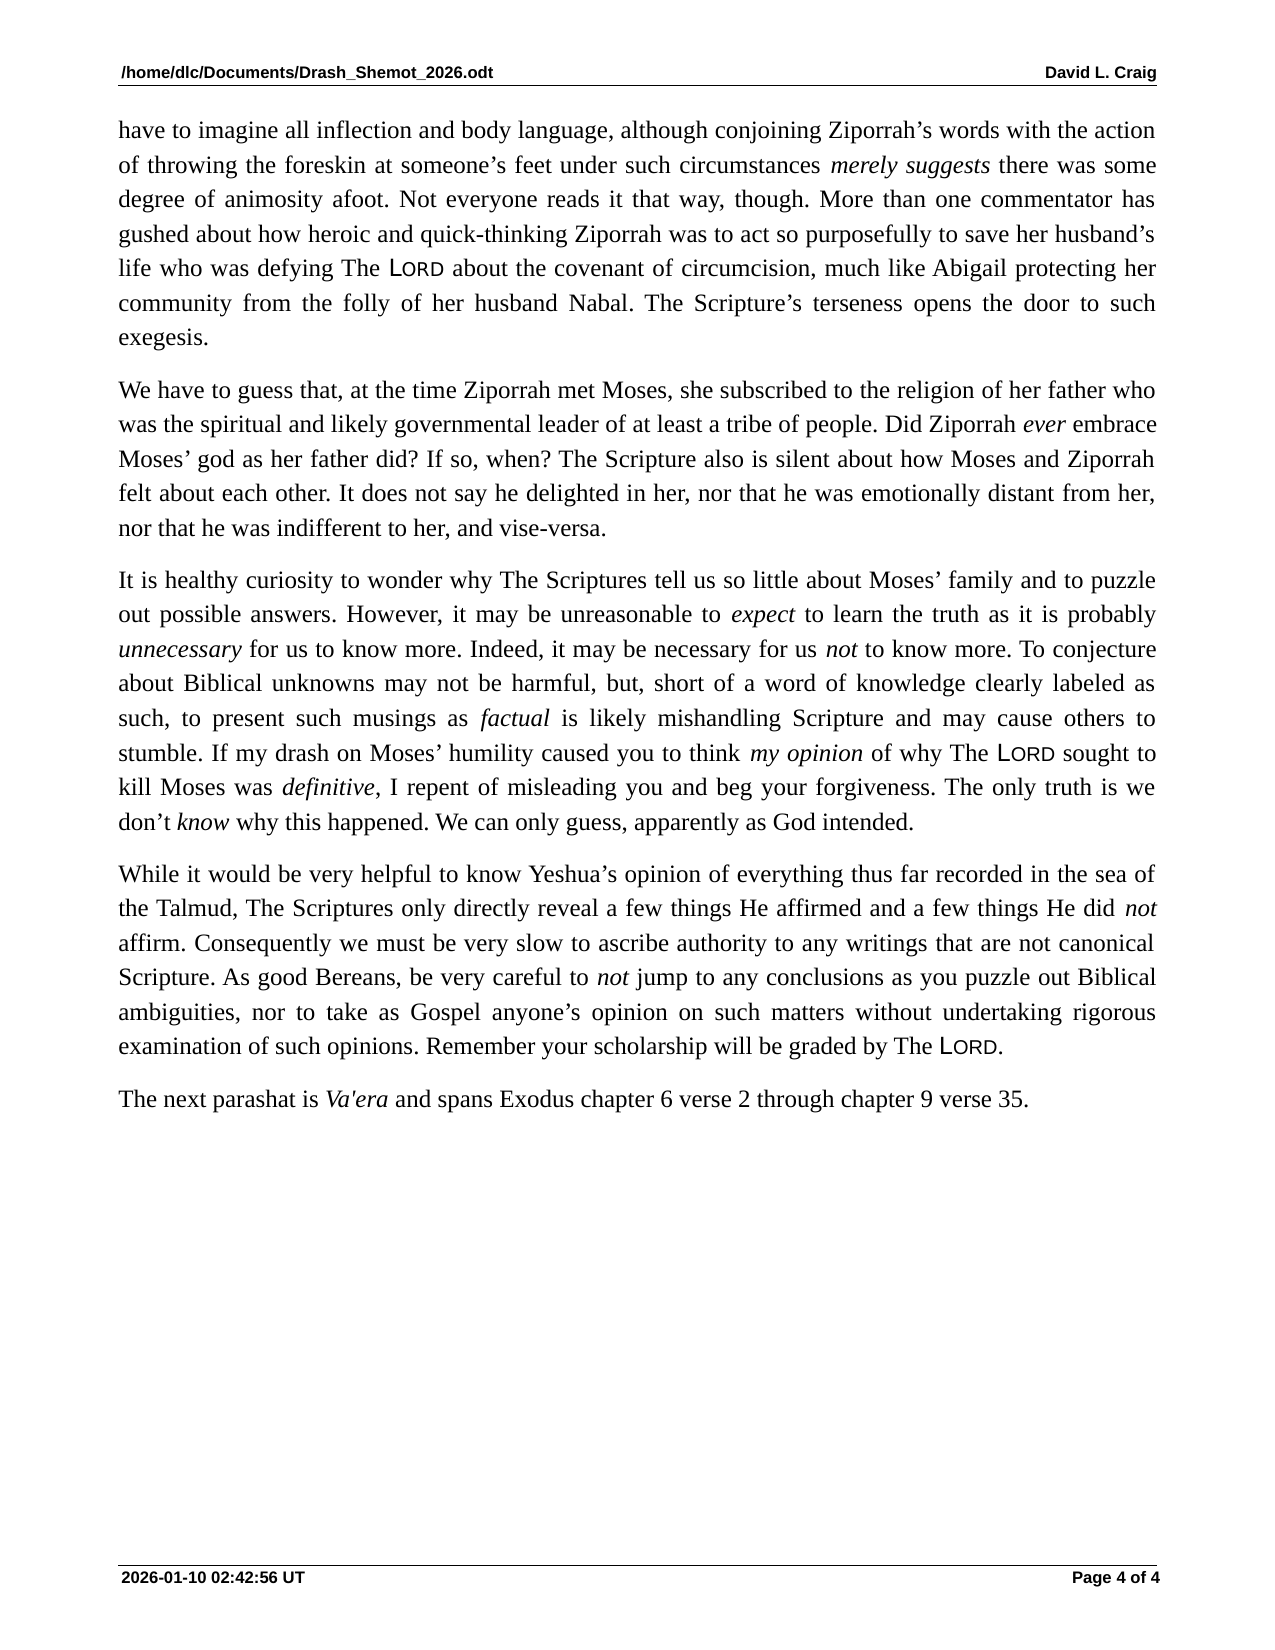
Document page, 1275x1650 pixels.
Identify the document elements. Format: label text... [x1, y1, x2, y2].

text have to imagine all inflection and body language, although conjoining Ziporrah’s words with the action of throwing the foreskin at someone’s feet under such circumstances merely suggests there was some degree of animosity afoot. Not everyone reads it that way, though. More than one commentator has gushed about how heroic and quick-thinking Ziporrah was to act so purposefully to save her husband’s life who was defying The Lord about the covenant of circumcision, much like Abigail protecting her community from the folly of her husband Nabal. The Scripture’s terseness opens the door to such exegesis. [118, 115, 1157, 351]
text We have to guess that, at the time Ziporrah met Moses, she subscribed to the religion of her father who was the spiritual and likely governmental leader of at least a tribe of people. Did Ziporrah ever embrace Moses’ god as her father did? If so, when? The Scripture also is silent about how Moses and Ziporrah felt about each other. It does not say he delighted in her, nor that he was emotionally distant from her, nor that he was indifferent to her, and vise-versa. [118, 375, 1157, 541]
text While it would be very helpful to know Yeshua’s opinion of everything thus far recorded in the sea of the Talmud, The Scriptures only directly reveal a few things He affirmed and a few things He did not affirm. Consequently we must be very slow to ascribe authority to any writings that are not canonical Scripture. As good Bereans, be very careful to not jump to any conclusions as you puzzle out Biblical ambiguities, nor to take as Gospel anyone’s opinion on such matters without undertaking rigorous examination of such opinions. Remember your scholarship will be graded by The Lord. [118, 859, 1157, 1060]
text The next parashat is Va'era and spans Exodus chapter 6 verse 2 through chapter 9 verse 35. [118, 1084, 1157, 1113]
text It is healthy curiosity to wonder why The Scriptures tell us so little about Moses’ family and to puzzle out possible answers. However, it may be unreasonable to expect to learn the truth as it is probably unnecessary for us to know more. Indeed, it may be necessary for us not to know more. To conjecture about Biblical unknowns may not be harmful, but, short of a word of knowledge clearly labeled as such, to present such musings as factual is likely mishandling Scripture and may cause others to stumble. If my drash on Moses’ humility caused you to think my opinion of why The Lord sought to kill Moses was definitive, I repent of misleading you and beg your forgiveness. The only truth is we don’t know why this happened. We can only guess, apparently as God intended. [118, 565, 1157, 835]
